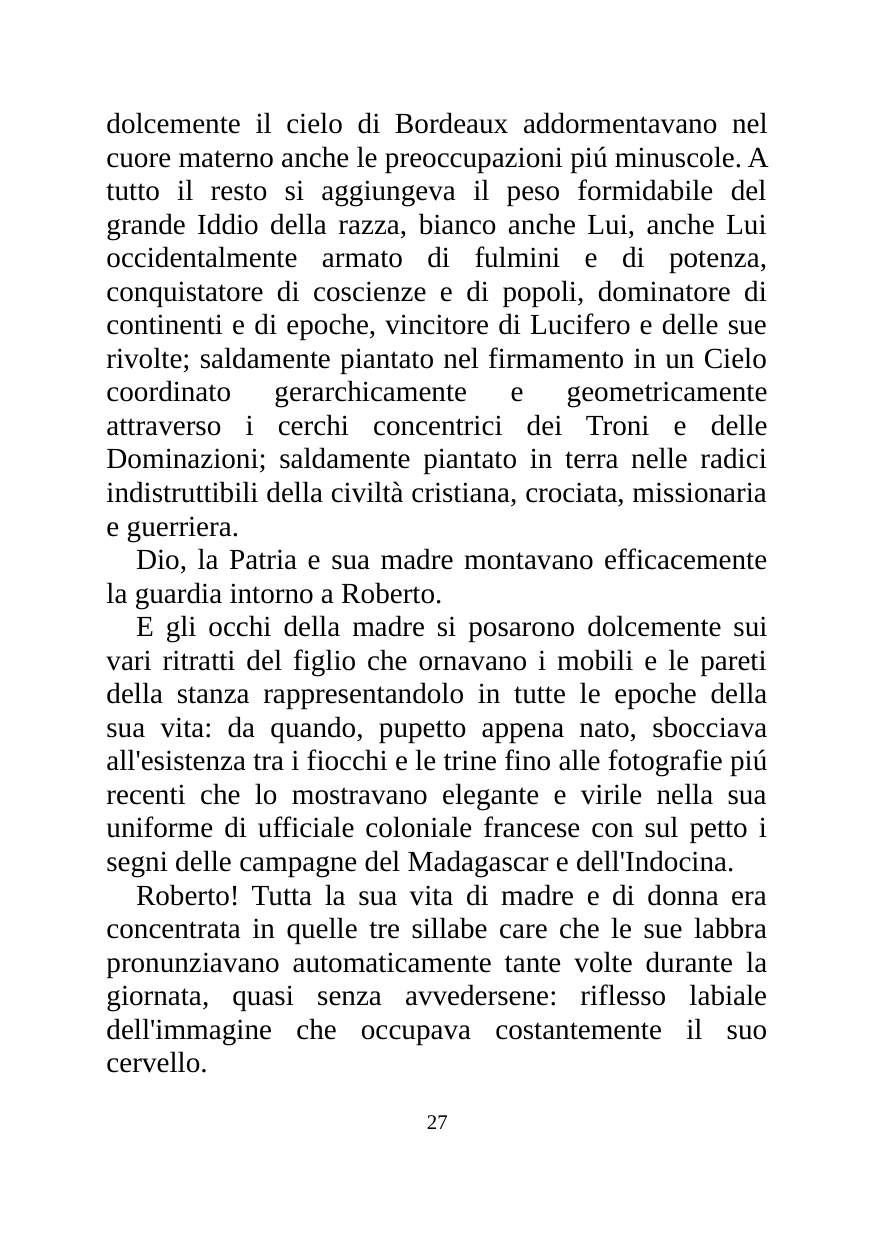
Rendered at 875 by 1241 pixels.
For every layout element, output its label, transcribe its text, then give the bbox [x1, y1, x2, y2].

text E gli occhi della madre si posarono dolcemente sui vari ritratti del figlio che ornavano i mobili e le pareti della stanza rappresentandolo in tutte le epoche della sua vita: da quando, pupetto appena nato, sbocciava all'esistenza tra i fiocchi e le trine fino alle fotografie piú recenti che lo mostravano elegante e virile nella sua uniforme di ufficiale coloniale francese con sul petto i segni delle campagne del Madagascar e dell'Indocina. [106, 609, 768, 878]
text Dio, la Patria e sua madre montavano efficacemente la guardia intorno a Roberto. [106, 542, 768, 609]
text Roberto! Tutta la sua vita di madre e di donna era concentrata in quelle tre sillabe care che le sue labbra pronunziavano automaticamente tante volte durante la giornata, quasi senza avvedersene: riflesso labiale dell'immagine che occupava costantemente il suo cervello. [106, 878, 768, 1079]
text dolcemente il cielo di Bordeaux addormentavano nel cuore materno anche le preoccupazioni piú minuscole. A tutto il resto si aggiungeva il peso formidabile del grande Iddio della razza, bianco anche Lui, anche Lui occidentalmente armato di fulmini e di potenza, conquistatore di coscienze e di popoli, dominatore di continenti e di epoche, vincitore di Lucifero e delle sue rivolte; saldamente piantato nel firmamento in un Cielo coordinato gerarchicamente e geometricamente attraverso i cerchi concentrici dei Troni e delle Dominazioni; saldamente piantato in terra nelle radici indistruttibili della civiltà cristiana, crociata, missionaria e guerriera. [106, 106, 768, 542]
